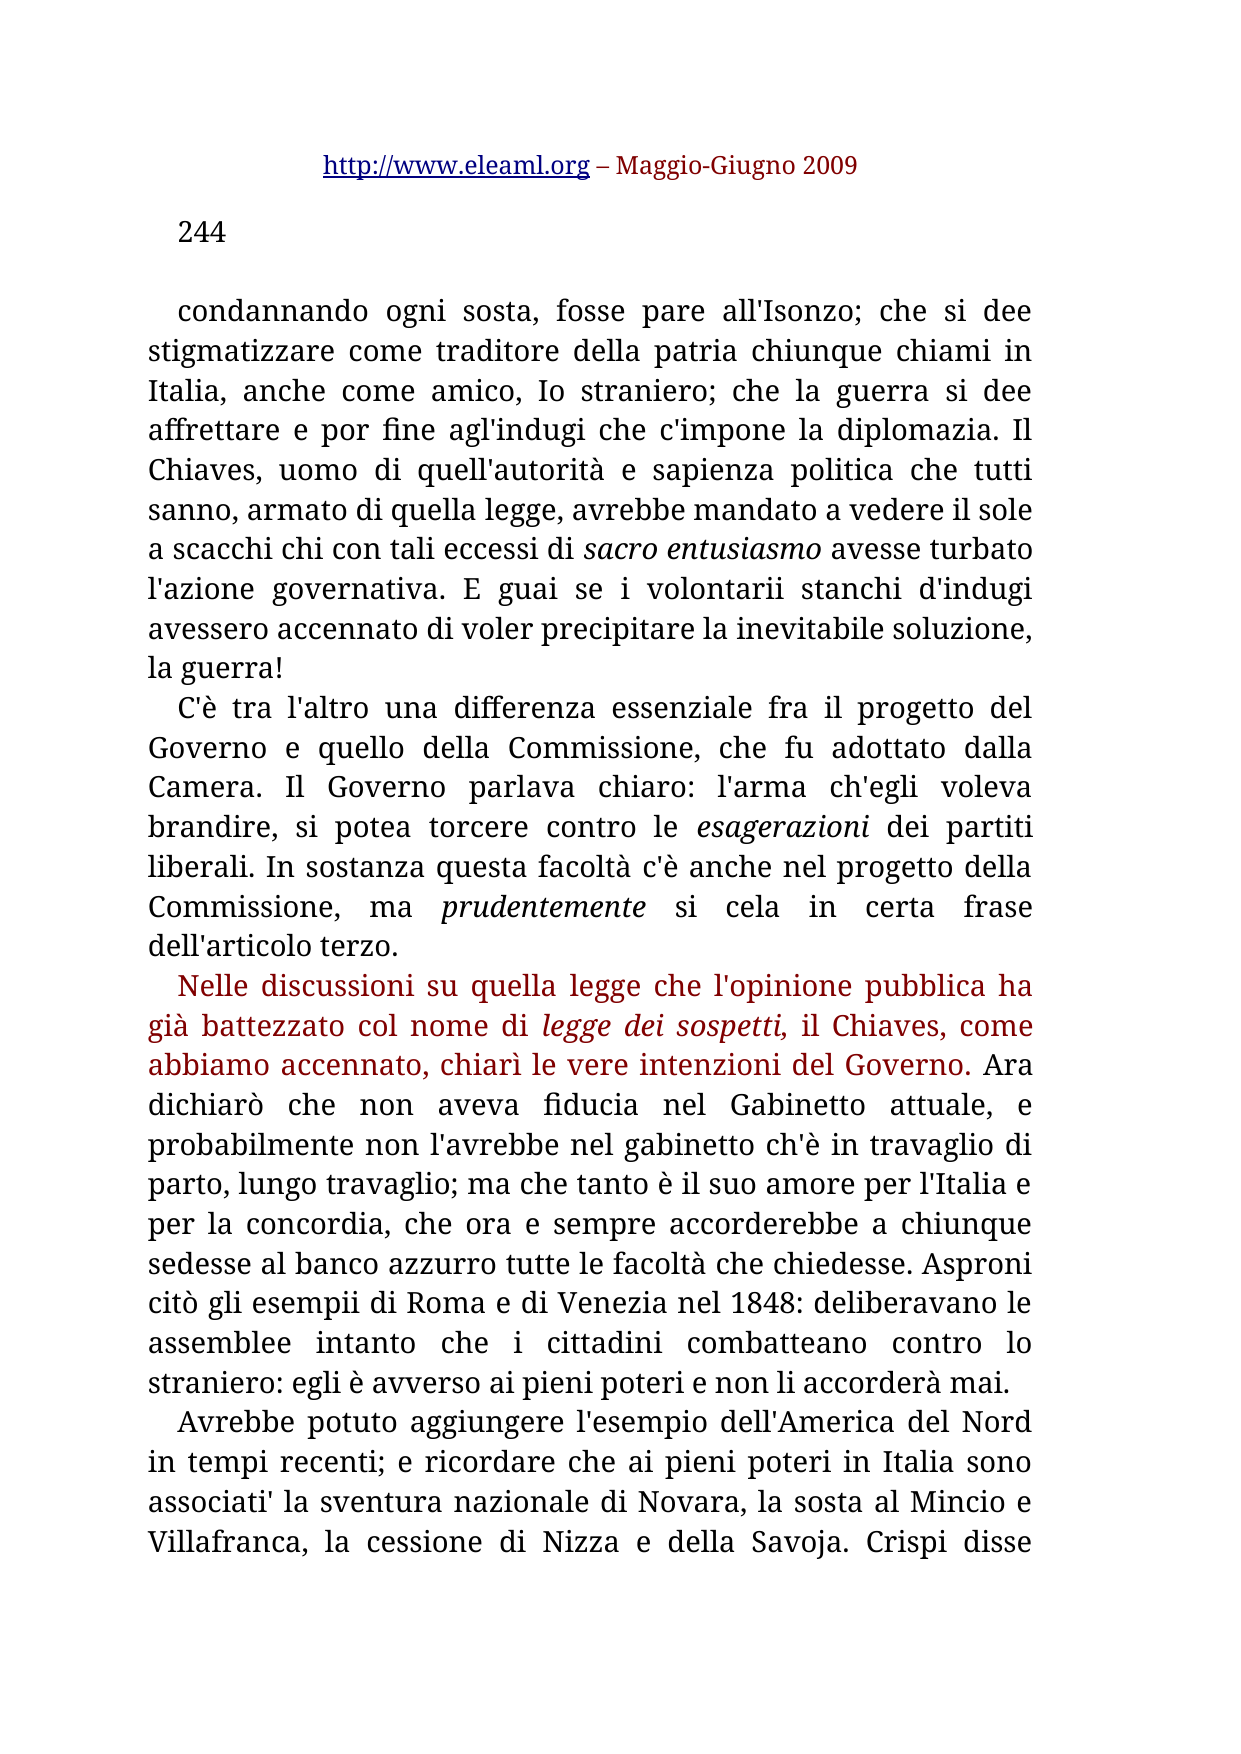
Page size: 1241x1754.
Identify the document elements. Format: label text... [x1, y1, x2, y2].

text Avrebbe potuto aggiungere l'esempio dell'America del Nord in tempi recenti; e ricordare che ai pieni poteri in Italia sono associati' la sventura nazionale di Novara, la sosta al Mincio e Villafranca, la cessione di Nizza e della Savoja. Crispi disse [148, 1402, 1033, 1561]
text Nelle discussioni su quella legge che l'opinione pubblica ha già battezzato col nome di legge dei sospetti, il Chiaves, come abbiamo accennato, chiarì le vere intenzioni del Governo. Ara dichiarò che non aveva fiducia nel Gabinetto attuale, e probabilmente non l'avrebbe nel gabinetto ch'è in travaglio di parto, lungo travaglio; ma che tanto è il suo amore per l'Italia e per la concordia, che ora e sempre accorderebbe a chiunque sedesse al banco azzurro tutte le facoltà che chiedesse. Asproni citò gli esempii di Roma e di Venezia nel 1848: deliberavano le assemblee intanto che i cittadini combatteano contro lo straniero: egli è avverso ai pieni poteri e non li accorderà mai. [148, 965, 1033, 1402]
text 244 [148, 211, 1033, 251]
text condannando ogni sosta, fosse pare all'Isonzo; che si dee stigmatizzare come traditore della patria chiunque chiami in Italia, anche come amico, Io straniero; che la guerra si dee affrettare e por fine agl'indugi che c'impone la diplomazia. Il Chiaves, uomo di quell'autorità e sapienza politica che tutti sanno, armato di quella legge, avrebbe mandato a vedere il sole a scacchi chi con tali eccessi di sacro entusiasmo avesse turbato l'azione governativa. E guai se i volontarii stanchi d'indugi avessero accennato di voler precipitare la inevitabile soluzione, la guerra! [148, 291, 1033, 687]
text C'è tra l'altro una differenza essenziale fra il progetto del Governo e quello della Commissione, che fu adottato dalla Camera. Il Governo parlava chiaro: l'arma ch'egli voleva brandire, si potea torcere contro le esagerazioni dei partiti liberali. In sostanza questa facoltà c'è anche nel progetto della Commissione, ma prudentemente si cela in certa frase dell'articolo terzo. [148, 687, 1033, 965]
